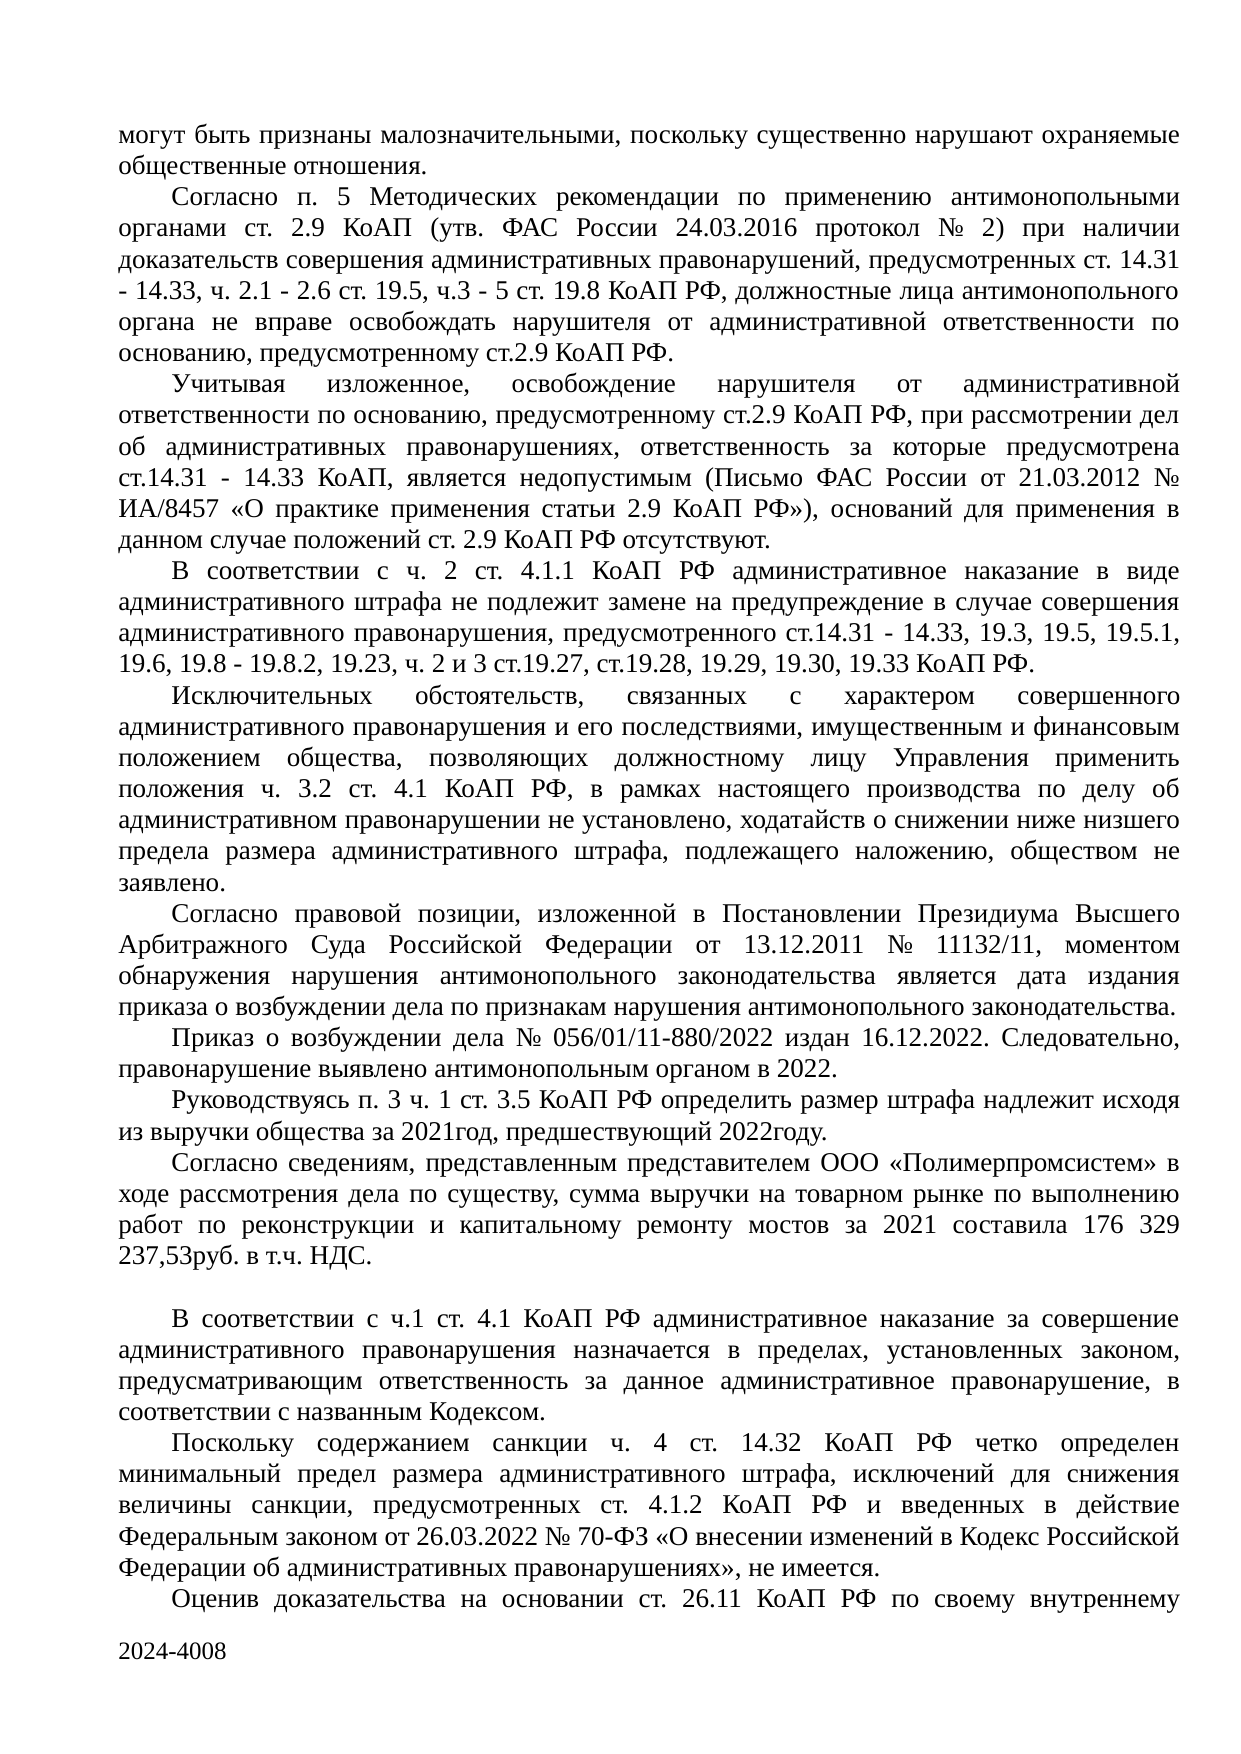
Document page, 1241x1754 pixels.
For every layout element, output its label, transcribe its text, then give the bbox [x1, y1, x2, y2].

text Согласно правовой позиции, изложенной в Постановлении Президиума Высшего Арбитражного Суда Российской Федерации от 13.12.2011 № 11132/11, моментом обнаружения нарушения антимонопольного законодательства является дата издания приказа о возбуждении дела по признакам нарушения антимонопольного законодательства. [118, 897, 1181, 1021]
text могут быть признаны малозначительными, поскольку существенно нарушают охраняемые общественные отношения. [118, 118, 1181, 180]
text В соответствии с ч.1 ст. 4.1 КоАП РФ административное наказание за совершение административного правонарушения назначается в пределах, установленных законом, предусматривающим ответственность за данное административное правонарушение, в соответствии с названным Кодексом. [118, 1302, 1181, 1426]
text В соответствии с ч. 2 ст. 4.1.1 КоАП РФ административное наказание в виде административного штрафа не подлежит замене на предупреждение в случае совершения административного правонарушения, предусмотренного ст.14.31 - 14.33, 19.3, 19.5, 19.5.1, 19.6, 19.8 - 19.8.2, 19.23, ч. 2 и 3 ст.19.27, ст.19.28, 19.29, 19.30, 19.33 КоАП РФ. [118, 554, 1181, 679]
text Согласно сведениям, представленным представителем ООО «Полимерпромсистем» в ходе рассмотрения дела по существу, сумма выручки на товарном рынке по выполнению работ по реконструкции и капитальному ремонту мостов за 2021 составила 176 329 237,53руб. в т.ч. НДС. [118, 1146, 1181, 1271]
text Учитывая изложенное, освобождение нарушителя от административной ответственности по основанию, предусмотренному ст.2.9 КоАП РФ, при рассмотрении дел об административных правонарушениях, ответственность за которые предусмотрена ст.14.31 - 14.33 КоАП, является недопустимым (Письмо ФАС России от 21.03.2012 № ИА/8457 «О практике применения статьи 2.9 КоАП РФ»), оснований для применения в данном случае положений ст. 2.9 КоАП РФ отсутствуют. [118, 367, 1181, 554]
text Оценив доказательства на основании ст. 26.11 КоАП РФ по своему внутреннему [118, 1582, 1181, 1613]
text Руководствуясь п. 3 ч. 1 ст. 3.5 КоАП РФ определить размер штрафа надлежит исходя из выручки общества за 2021год, предшествующий 2022году. [118, 1084, 1181, 1146]
text Исключительных обстоятельств, связанных с характером совершенного административного правонарушения и его последствиями, имущественным и финансовым положением общества, позволяющих должностному лицу Управления применить положения ч. 3.2 ст. 4.1 КоАП РФ, в рамках настоящего производства по делу об административном правонарушении не установлено, ходатайств о снижении ниже низшего предела размера административного штрафа, подлежащего наложению, обществом не заявлено. [118, 679, 1181, 897]
text Приказ о возбуждении дела № 056/01/11-880/2022 издан 16.12.2022. Следовательно, правонарушение выявлено антимонопольным органом в 2022. [118, 1021, 1181, 1084]
text Поскольку содержанием санкции ч. 4 ст. 14.32 КоАП РФ четко определен минимальный предел размера административного штрафа, исключений для снижения величины санкции, предусмотренных ст. 4.1.2 КоАП РФ и введенных в действие Федеральным законом от 26.03.2022 № 70-ФЗ «О внесении изменений в Кодекс Российской Федерации об административных правонарушениях», не имеется. [118, 1426, 1181, 1582]
text Согласно п. 5 Методических рекомендации по применению антимонопольными органами ст. 2.9 КоАП (утв. ФАС России 24.03.2016 протокол № 2) при наличии доказательств совершения административных правонарушений, предусмотренных ст. 14.31 - 14.33, ч. 2.1 - 2.6 ст. 19.5, ч.3 - 5 ст. 19.8 КоАП РФ, должностные лица антимонопольного органа не вправе освобождать нарушителя от административной ответственности по основанию, предусмотренному ст.2.9 КоАП РФ. [118, 180, 1181, 367]
